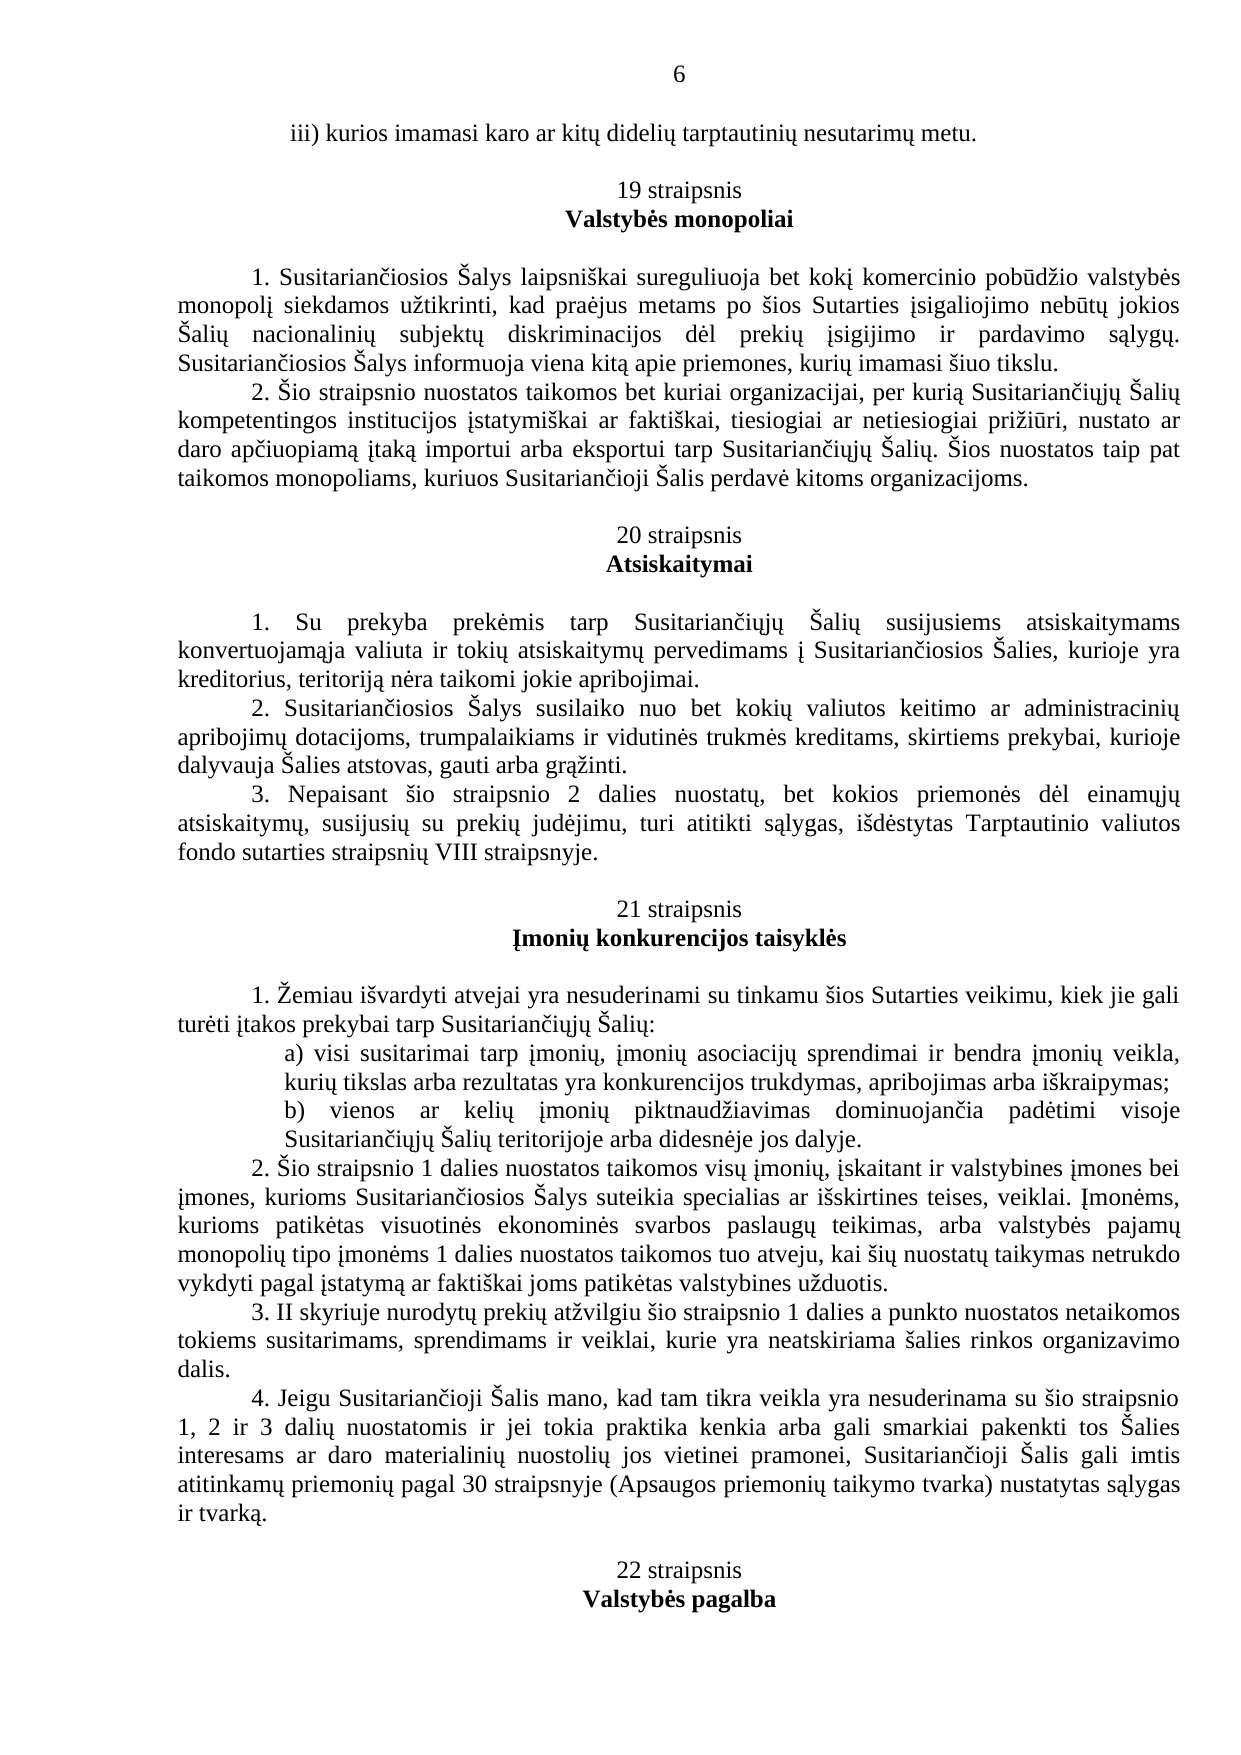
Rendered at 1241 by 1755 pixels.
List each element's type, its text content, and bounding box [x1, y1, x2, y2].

text 1. Žemiau išvardyti atvejai yra nesuderinami su tinkamu šios Sutarties veikimu, kiek jie gali turėti įtakos prekybai tarp Susitariančiųjų Šalių: [177, 981, 1181, 1038]
text 2. Susitariančiosios Šalys susilaiko nuo bet kokių valiutos keitimo ar administracinių apribojimų dotacijoms, trumpalaikiams ir vidutinės trukmės kreditams, skirtiems prekybai, kurioje dalyvauja Šalies atstovas, gauti arba grąžinti. [177, 693, 1181, 779]
text 20 straipsnis [177, 521, 1181, 549]
text 19 straipsnis [177, 176, 1181, 204]
text Valstybės monopoliai [177, 204, 1181, 233]
text a) visi susitarimai tarp įmonių, įmonių asociacijų sprendimai ir bendra įmonių veikla, kurių tikslas arba rezultatas yra konkurencijos trukdymas, apribojimas arba iškraipymas; [284, 1038, 1181, 1096]
text 21 straipsnis [177, 894, 1181, 923]
text Valstybės pagalba [177, 1584, 1181, 1613]
text 3. Nepaisant šio straipsnio 2 dalies nuostatų, bet kokios priemonės dėl einamųjų atsiskaitymų, susijusių su prekių judėjimu, turi atitikti sąlygas, išdėstytas Tarptautinio valiutos fondo sutarties straipsnių VIII straipsnyje. [177, 779, 1181, 866]
text 3. II skyriuje nurodytų prekių atžvilgiu šio straipsnio 1 dalies a punkto nuostatos netaikomos tokiems susitarimams, sprendimams ir veiklai, kurie yra neatskiriama šalies rinkos organizavimo dalis. [177, 1297, 1181, 1383]
text 22 straipsnis [177, 1556, 1181, 1584]
text b) vienos ar kelių įmonių piktnaudžiavimas dominuojančia padėtimi visoje Susitariančiųjų Šalių teritorijoje arba didesnėje jos dalyje. [284, 1096, 1181, 1153]
text 1. Susitariančiosios Šalys laipsniškai sureguliuoja bet kokį komercinio pobūdžio valstybės monopolį siekdamos užtikrinti, kad praėjus metams po šios Sutarties įsigaliojimo nebūtų jokios Šalių nacionalinių subjektų diskriminacijos dėl prekių įsigijimo ir pardavimo sąlygų. Susitariančiosios Šalys informuoja viena kitą apie priemones, kurių imamasi šiuo tikslu. [177, 262, 1181, 377]
text 4. Jeigu Susitariančioji Šalis mano, kad tam tikra veikla yra nesuderinama su šio straipsnio 1, 2 ir 3 dalių nuostatomis ir jei tokia praktika kenkia arba gali smarkiai pakenkti tos Šalies interesams ar daro materialinių nuostolių jos vietinei pramonei, Susitariančioji Šalis gali imtis atitinkamų priemonių pagal 30 straipsnyje (Apsaugos priemonių taikymo tvarka) nustatytas sąlygas ir tvarką. [177, 1383, 1181, 1527]
text Įmonių konkurencijos taisyklės [177, 923, 1181, 952]
text 2. Šio straipsnio nuostatos taikomos bet kuriai organizacijai, per kurią Susitariančiųjų Šalių kompetentingos institucijos įstatymiškai ar faktiškai, tiesiogiai ar netiesiogiai prižiūri, nustato ar daro apčiuopiamą įtaką importui arba eksportui tarp Susitariančiųjų Šalių. Šios nuostatos taip pat taikomos monopoliams, kuriuos Susitariančioji Šalis perdavė kitoms organizacijoms. [177, 377, 1181, 492]
text 2. Šio straipsnio 1 dalies nuostatos taikomos visų įmonių, įskaitant ir valstybines įmones bei įmones, kurioms Susitariančiosios Šalys suteikia specialias ar išskirtines teises, veiklai. Įmonėms, kurioms patikėtas visuotinės ekonominės svarbos paslaugų teikimas, arba valstybės pajamų monopolių tipo įmonėms 1 dalies nuostatos taikomos tuo atveju, kai šių nuostatų taikymas netrukdo vykdyti pagal įstatymą ar faktiškai joms patikėtas valstybines užduotis. [177, 1153, 1181, 1297]
text Atsiskaitymai [177, 549, 1181, 578]
text iii) kurios imamasi karo ar kitų didelių tarptautinių nesutarimų metu. [290, 118, 1181, 147]
text 1. Su prekyba prekėmis tarp Susitariančiųjų Šalių susijusiems atsiskaitymams konvertuojamąja valiuta ir tokių atsiskaitymų pervedimams į Susitariančiosios Šalies, kurioje yra kreditorius, teritoriją nėra taikomi jokie apribojimai. [177, 607, 1181, 693]
